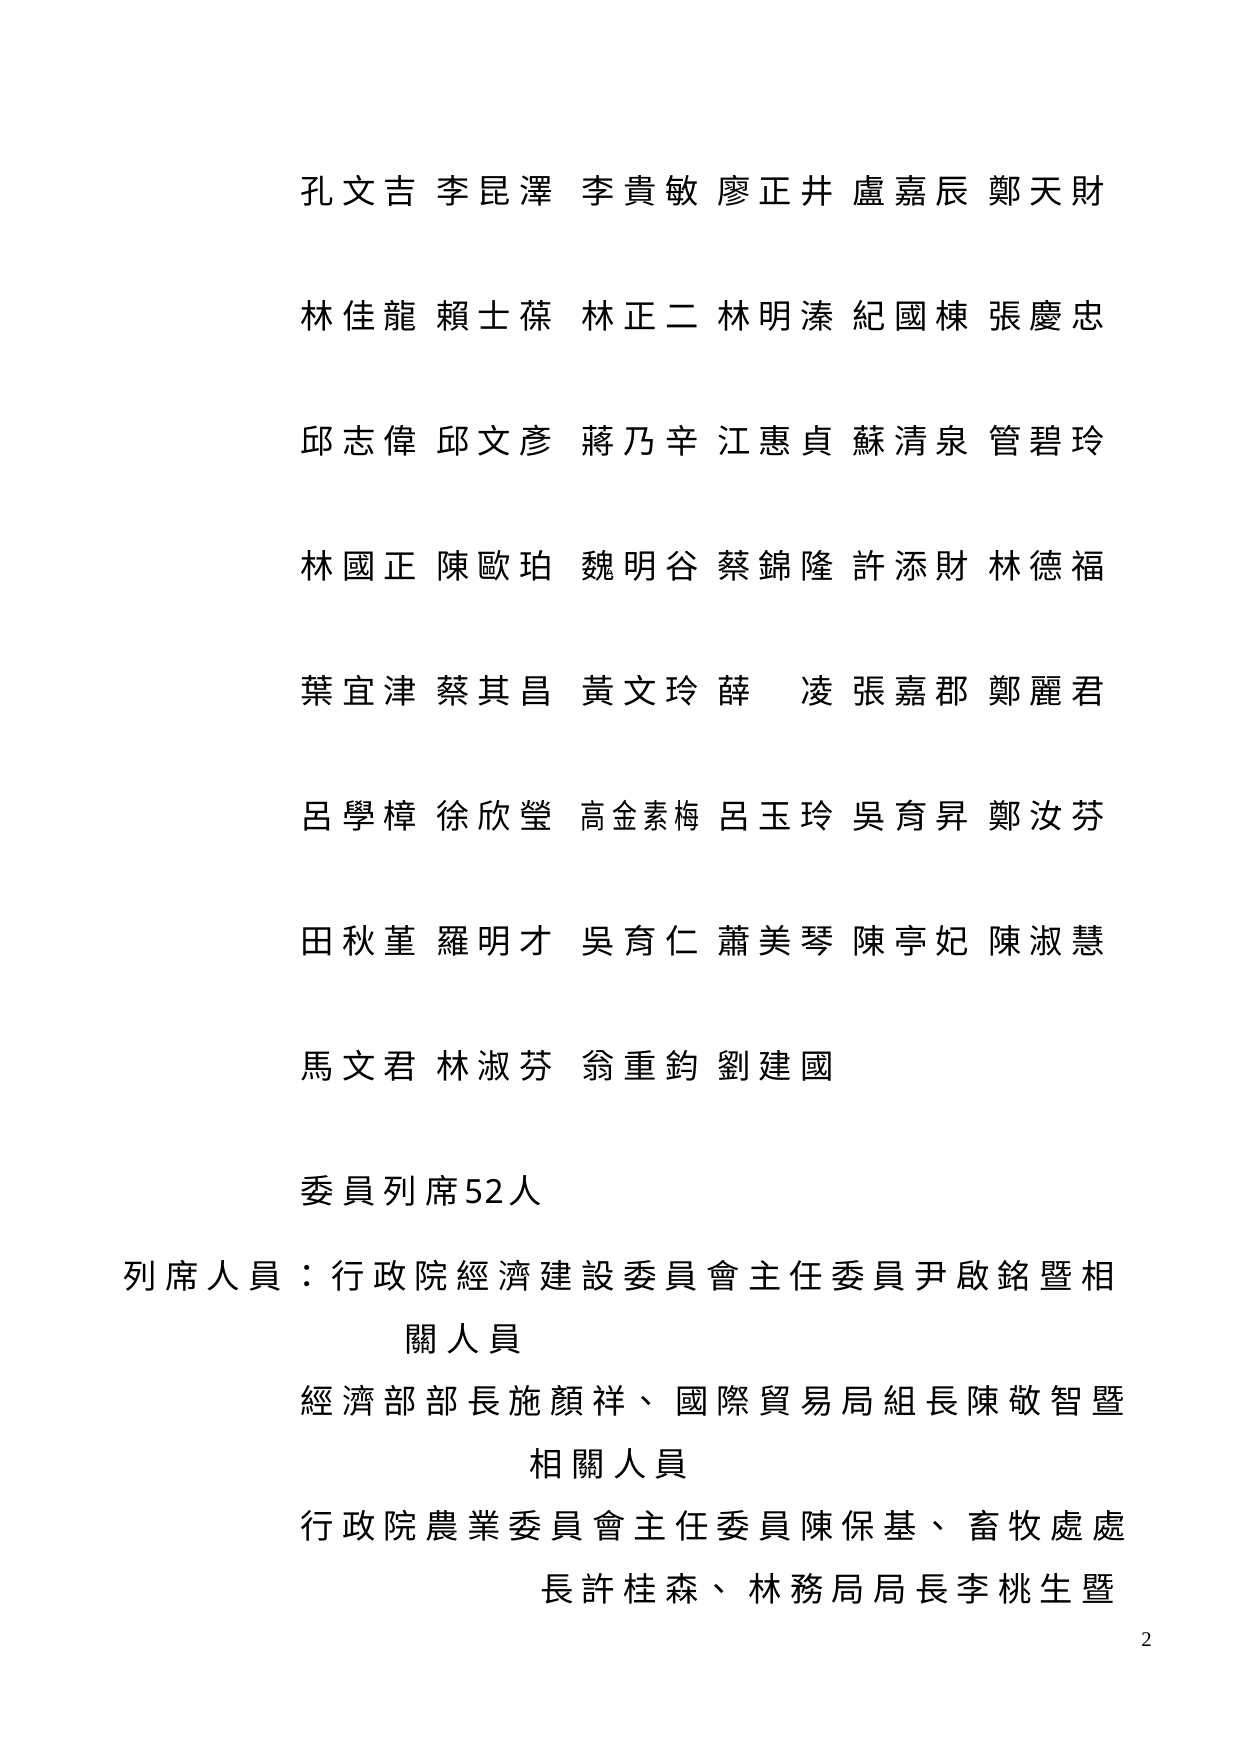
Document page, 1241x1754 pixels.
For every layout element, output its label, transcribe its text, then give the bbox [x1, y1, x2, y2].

text 行政院農業委員會主任委員陳保基、畜牧處處長許桂森、林務局局長李桃生暨 [292, 1483, 1150, 1608]
text 列席人員：行政院經濟建設委員會主任委員尹啟銘暨相關人員 [119, 1233, 1150, 1358]
text 經濟部部長施顏祥、國際貿易局組長陳敬智暨相關人員 [292, 1358, 1150, 1483]
text 孔文吉 李昆澤 李貴敏 廖正井 盧嘉辰 鄭天財 林佳龍 賴士葆 林正二 林明溱 紀國棟 張慶忠 邱志偉 邱文彥 蔣乃辛 江惠貞 蘇清泉 管碧玲 林國正 陳歐珀 魏明谷 蔡錦隆 許添財 林德福 葉宜津 蔡其昌 黃文玲 薛 凌 張嘉郡 鄭麗君 呂學樟 徐欣瑩 高金素梅 呂玉玲 吳育昇 鄭汝芬 田秋堇 羅明才 吳育仁 蕭美琴 陳亭妃 陳淑慧 馬文君 林淑芬 翁重鈞 劉建國 委員列席52人 [119, 108, 1150, 1233]
